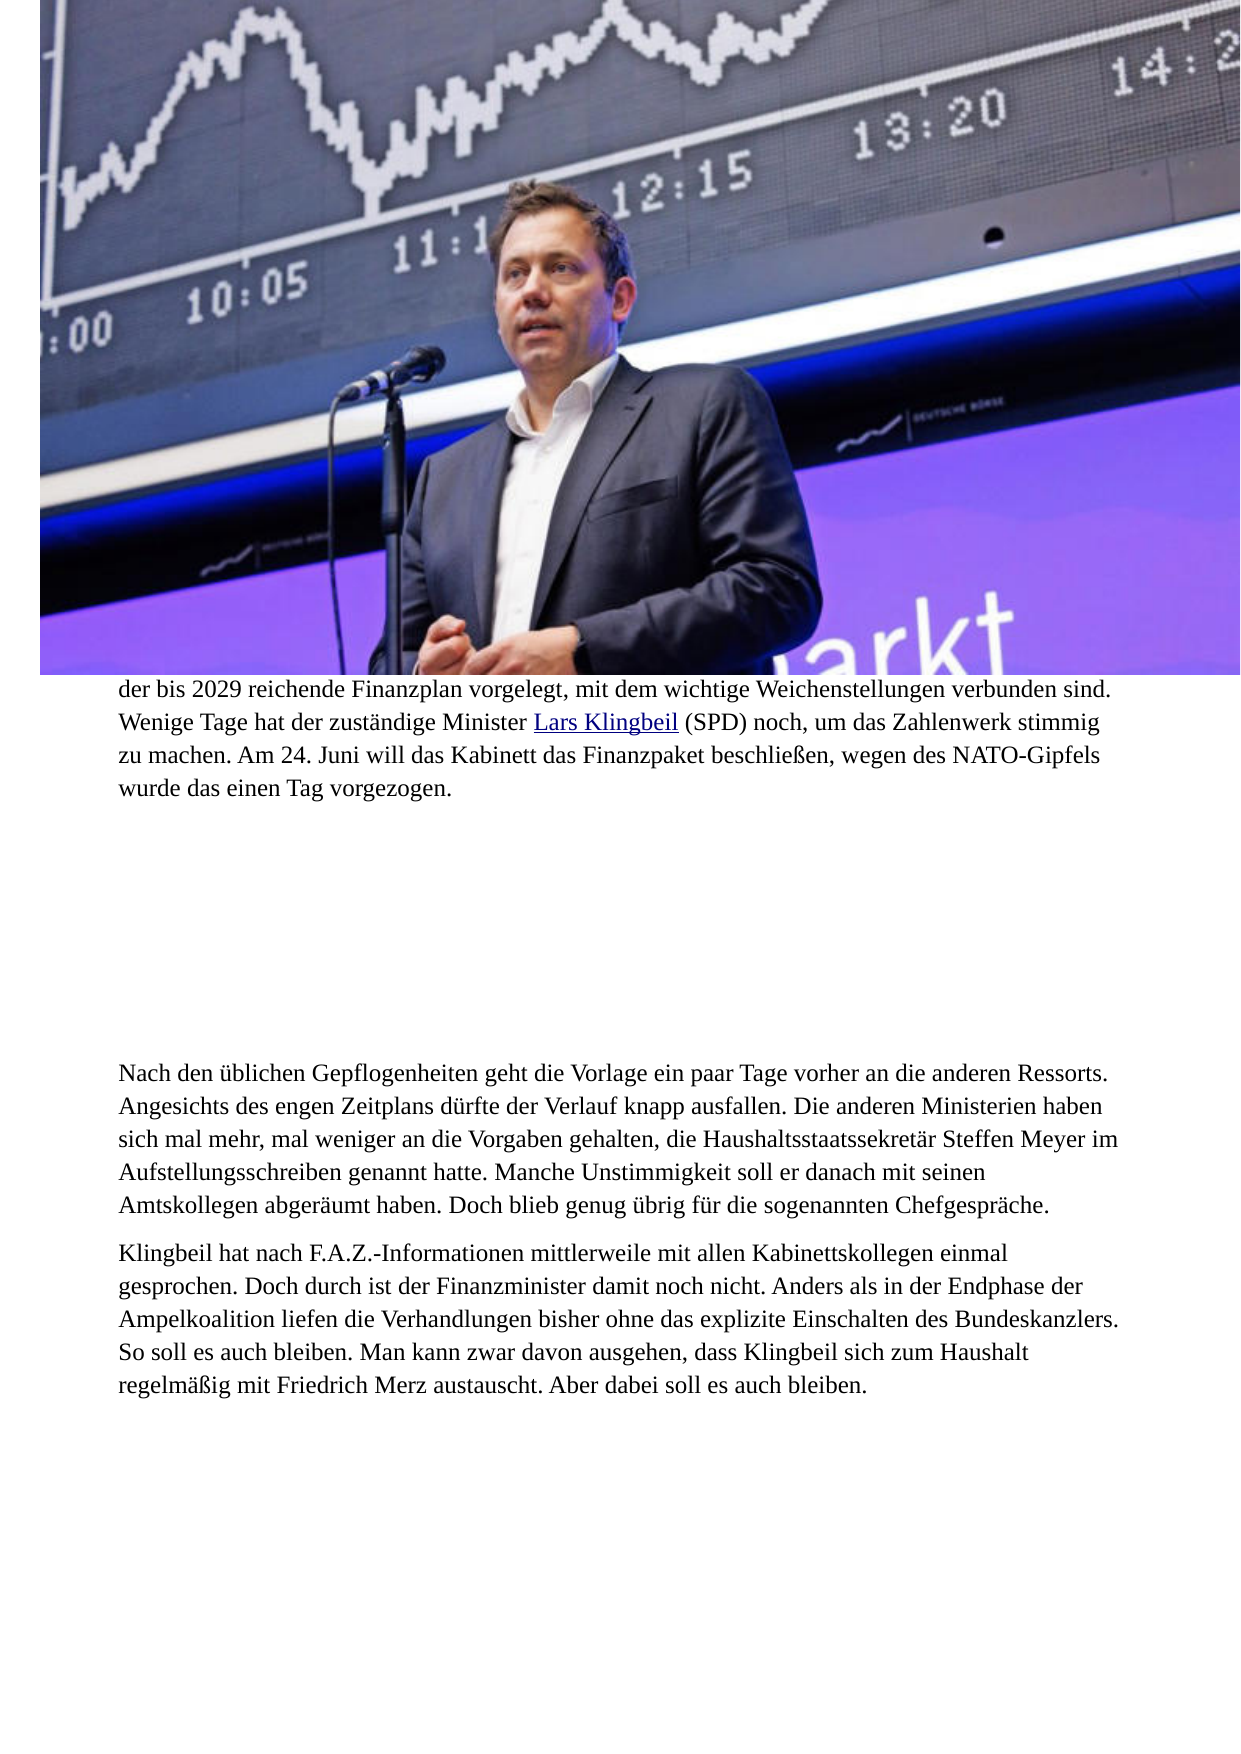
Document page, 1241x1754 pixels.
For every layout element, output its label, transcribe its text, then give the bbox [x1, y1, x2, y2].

text Nach den üblichen Gepflogenheiten geht die Vorlage ein paar Tage vorher an die anderen Ressorts. Angesichts des engen Zeitplans dürfte der Verlauf knapp ausfallen. Die anderen Ministerien haben sich mal mehr, mal weniger an die Vorgaben gehalten, die Haushaltsstaatssekretär Steffen Meyer im Aufstellungsschreiben genannt hatte. Manche Unstimmigkeit soll er danach mit seinen Amtskollegen abgeräumt haben. Doch blieb genug übrig für die sogenannten Chefgespräche. [118, 1058, 1122, 1219]
picture [40, 0, 1241, 675]
text Klingbeil hat nach F.A.Z.-Informationen mittlerweile mit allen Kabinettskollegen einmal gesprochen. Doch durch ist der Finanzminister damit noch nicht. Anders als in der Endphase der Ampelkoalition liefen die Verhandlungen bisher ohne das explizite Einschalten des Bundeskanzlers. So soll es auch bleiben. Man kann zwar davon ausgehen, dass Klingbeil sich zum Haushalt regelmäßig mit Friedrich Merz austauscht. Aber dabei soll es auch bleiben. [118, 1238, 1122, 1399]
text Die Ampel ist am Haushalt 2025 zerbrochen. Die schwarz-rote Regierung muss es besser machen. Die kommenden Wochen gelten als entscheidend für das Gelingen der Koalition. Mit dem Etat wird der bis 2029 reichende Finanzplan vorgelegt, mit dem wichtige Weichenstellungen verbunden sind. Wenige Tage hat der zuständige Minister Lars Klingbeil (SPD) noch, um das Zahlenwerk stimmig zu machen. Am 24. Juni will das Kabinett das Finanzpaket beschließen, wegen des NATO-Gipfels wurde das einen Tag vorgezogen. [118, 675, 1122, 802]
